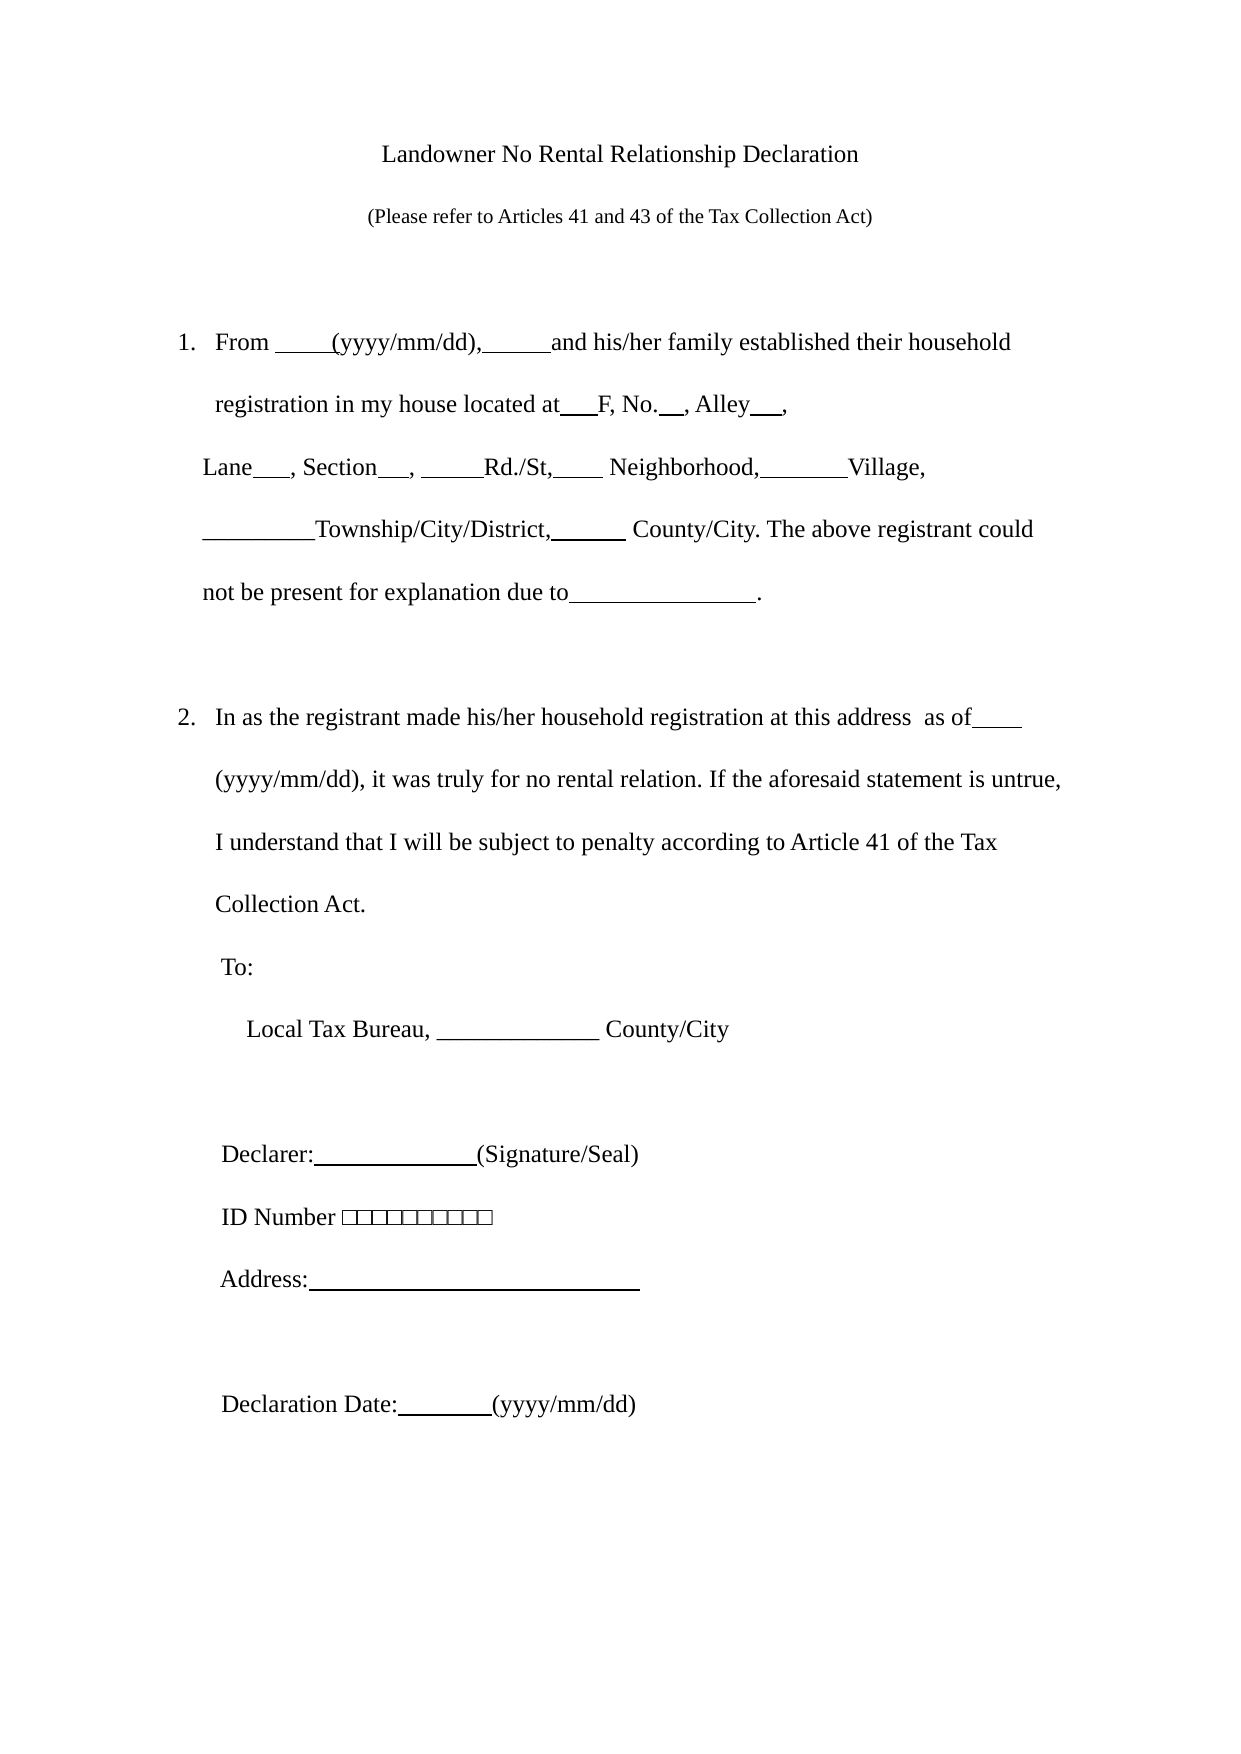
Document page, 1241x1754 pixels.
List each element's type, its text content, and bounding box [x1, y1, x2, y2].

text Local Tax Bureau, _____________ County/City [177, 987, 1063, 1050]
text Landowner No Rental Relationship Declaration [177, 112, 1063, 175]
text ID Number □□□□□□□□□□ [177, 1175, 1063, 1237]
text (Please refer to Articles 41 and 43 of the Tax Collection Act) [177, 175, 1063, 237]
text Declarer: (Signature/Seal) [177, 1112, 1063, 1175]
text To: [177, 925, 1063, 987]
text Address: [177, 1237, 1063, 1300]
list From (yyyy/mm/dd), and his/her family established their household registration in my house located at F, No. , Alley , [177, 300, 1063, 425]
list In as the registrant made his/her household registration at this address as of (yyyy/mm/dd), it was truly for no rental relation. If the aforesaid statement is untrue, I understand that I will be subject to penalty according to Article 41 of the Tax Collection Act. [177, 675, 1063, 925]
text Lane , Section , Rd./St, Neighborhood, Village, _________Township/City/District, County/City. The above registrant could not be present for explanation due to . [202, 425, 1063, 612]
text Declaration Date: (yyyy/mm/dd) [177, 1362, 1063, 1425]
